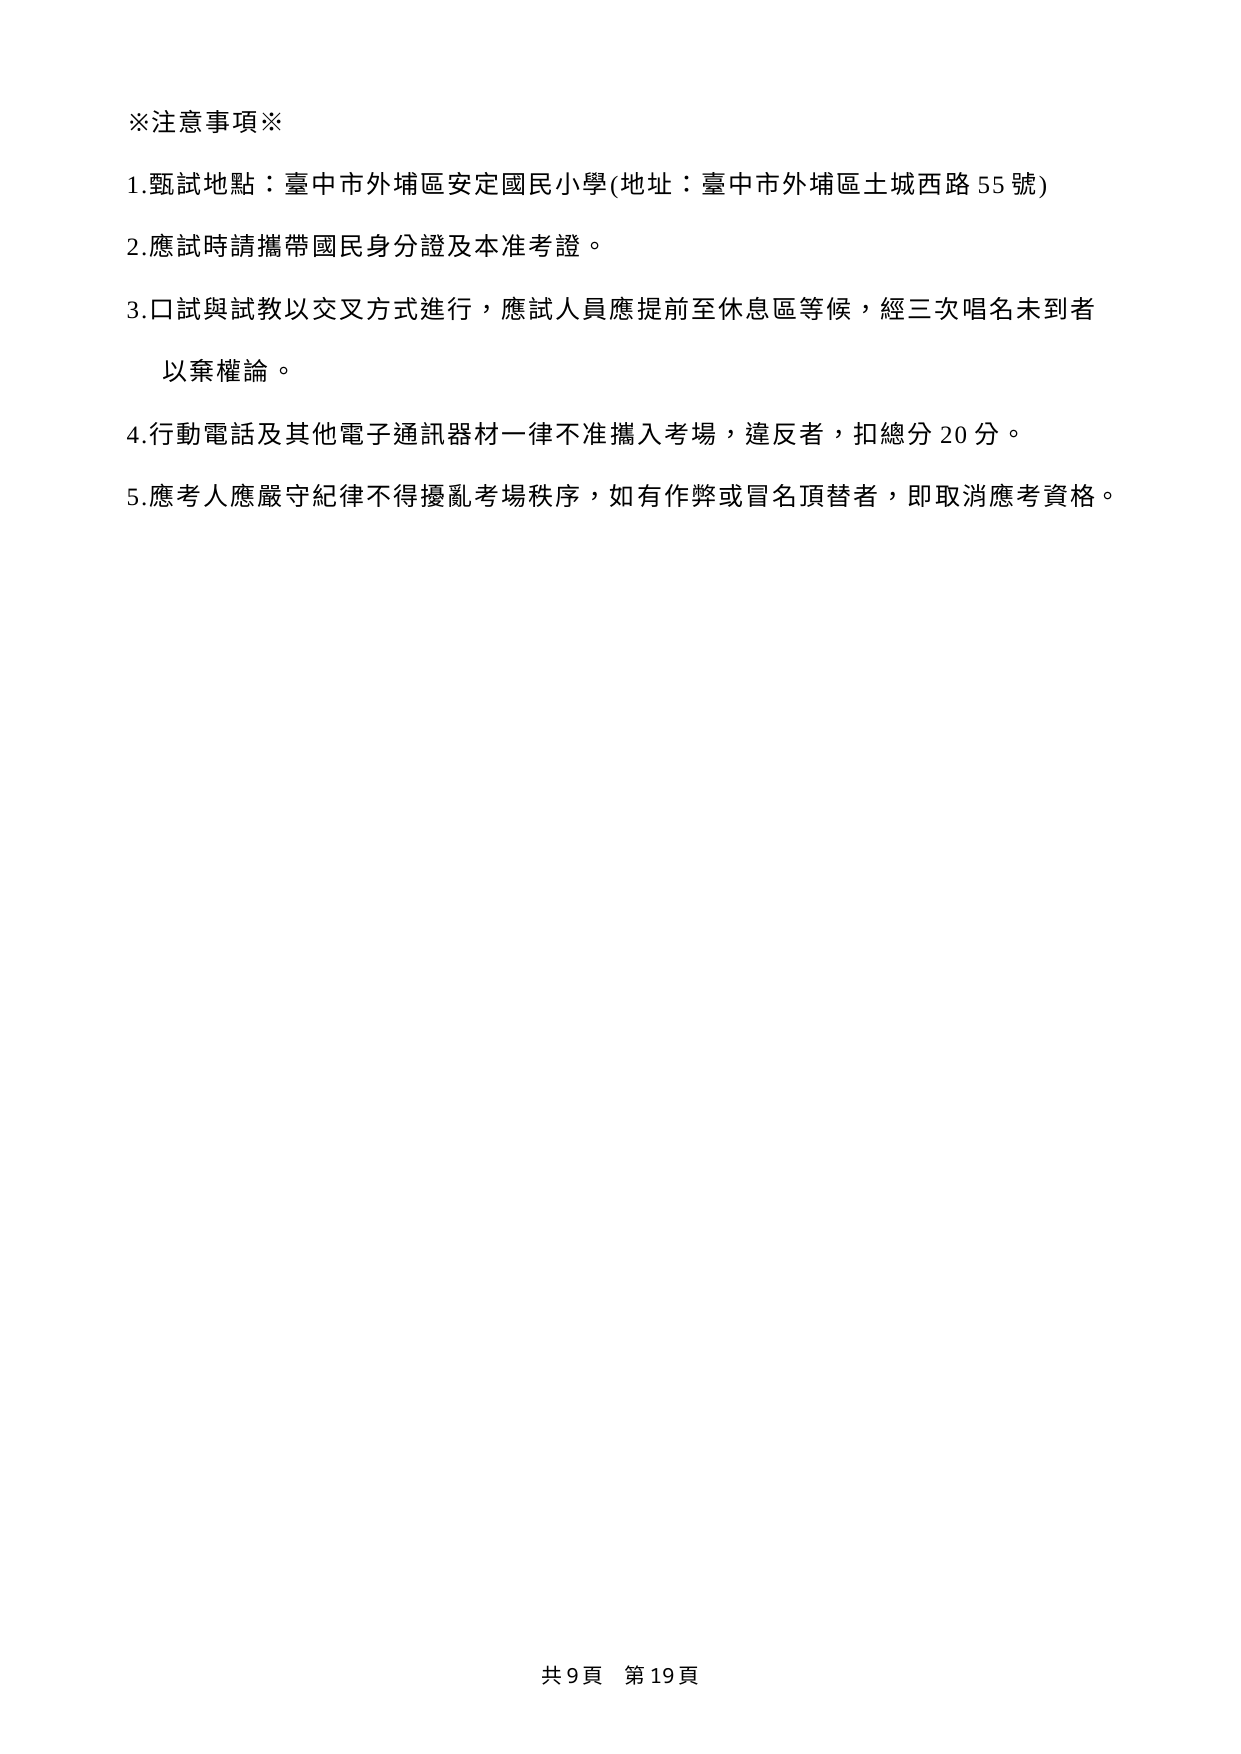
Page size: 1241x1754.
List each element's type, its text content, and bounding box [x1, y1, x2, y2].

text 4.行動電話及其他電子通訊器材一律不准攜入考場，違反者，扣總分20分。 [118, 391, 1122, 453]
text ※注意事項※ [118, 78, 1122, 141]
text 5.應考人應嚴守紀律不得擾亂考場秩序，如有作弊或冒名頂替者，即取消應考資格。 [118, 453, 1122, 516]
text 2.應試時請攜帶國民身分證及本准考證。 [118, 203, 1122, 266]
text 3.口試與試教以交叉方式進行，應試人員應提前至休息區等候，經三次唱名未到者以棄權論。 [118, 266, 1122, 391]
text 1.甄試地點：臺中市外埔區安定國民小學(地址：臺中市外埔區土城西路55號) [118, 141, 1122, 203]
